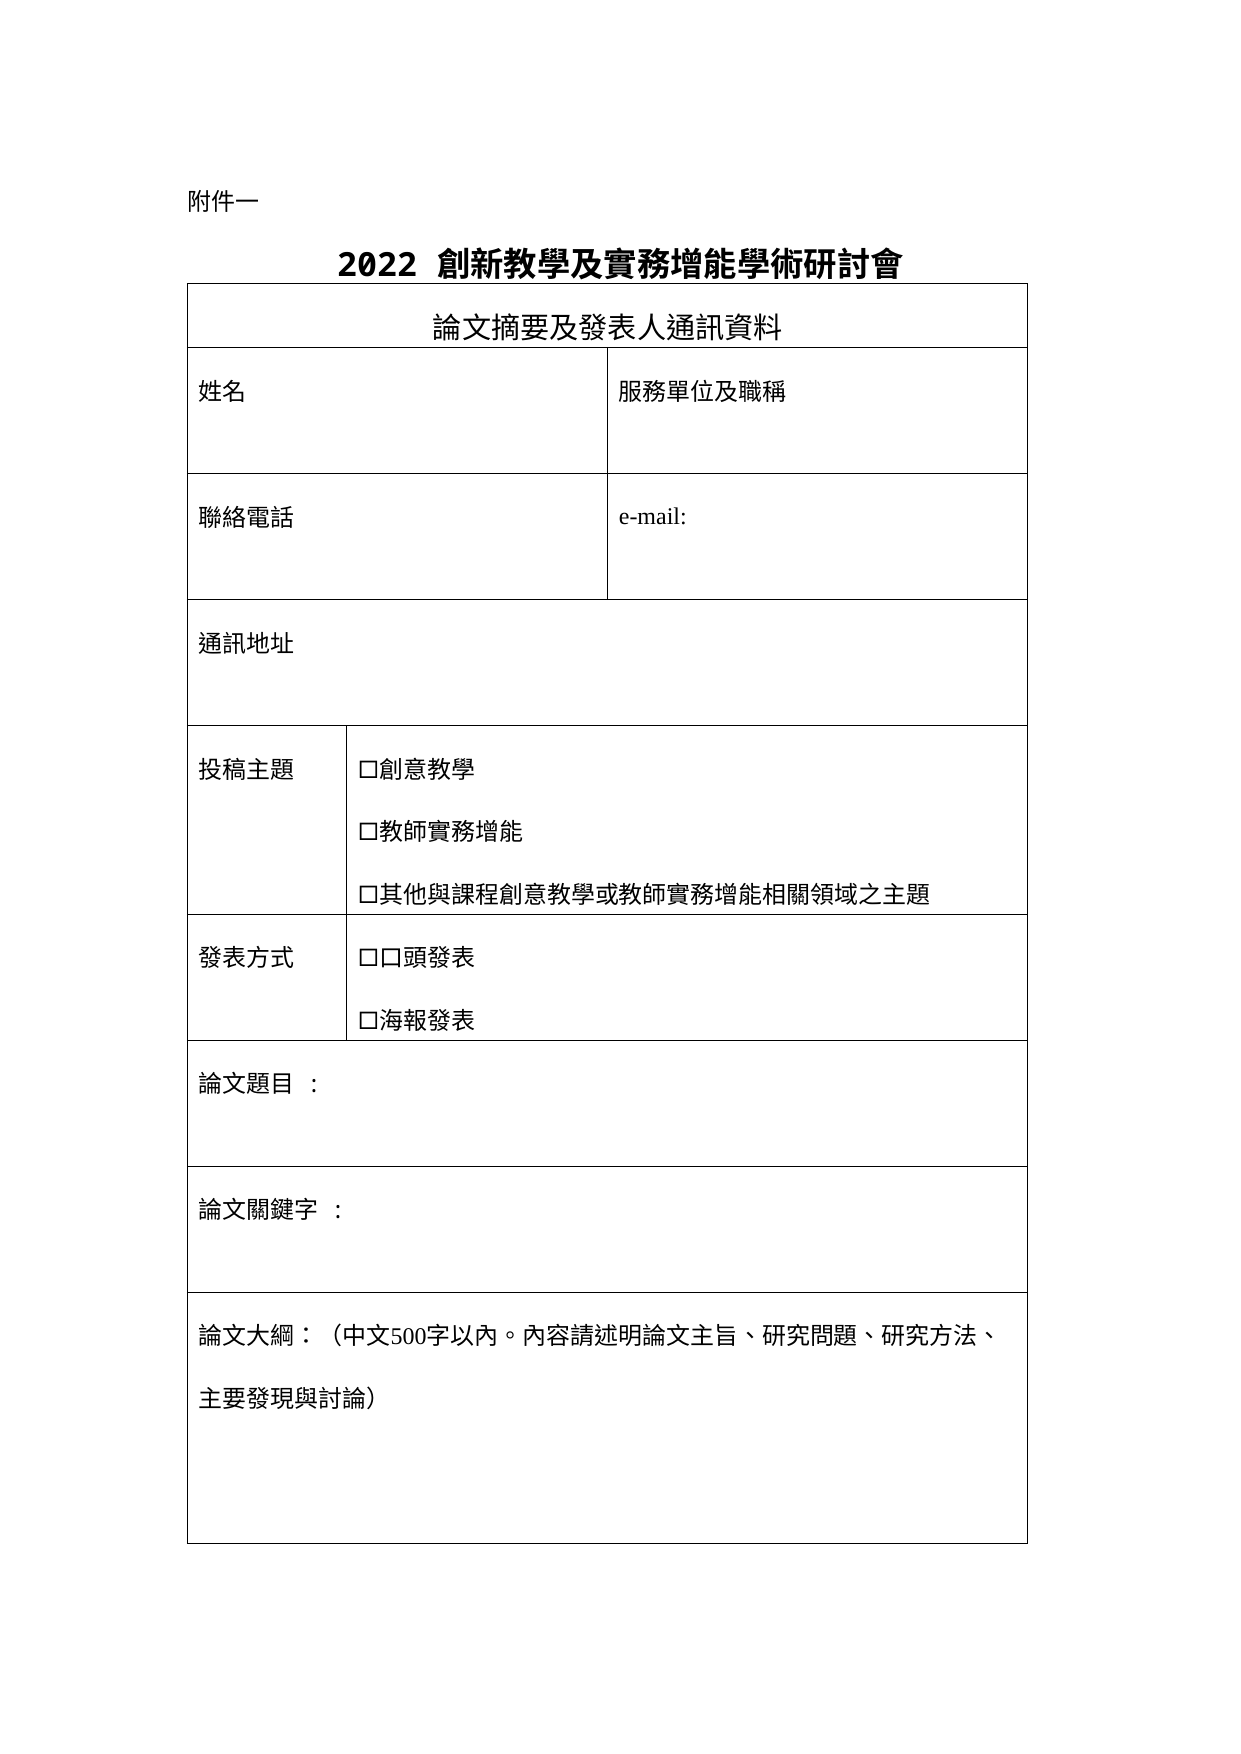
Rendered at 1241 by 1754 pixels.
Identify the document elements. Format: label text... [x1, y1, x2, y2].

table_cell e-mail: [608, 474, 1027, 599]
table_cell 論文題目 : [188, 1041, 1027, 1166]
text 2022 創新教學及實務增能學術研討會 [187, 221, 1053, 283]
table_cell 論文大綱：（中文500字以內。內容請述明論文主旨、研究問題、研究方法、主要發現與討論） [188, 1293, 1027, 1543]
table_cell 聯絡電話 [188, 474, 607, 599]
table_cell 姓名 [188, 348, 607, 473]
table_header 論文摘要及發表人通訊資料 [188, 284, 1027, 347]
table_cell 服務單位及職稱 [608, 348, 1027, 473]
text 附件一 [187, 158, 1053, 221]
table_cell 發表方式 [188, 915, 346, 1039]
table_cell 通訊地址 [188, 600, 1027, 725]
table_cell 創意教學 教師實務增能 其他與課程創意教學或教師實務增能相關領域之主題 [347, 726, 1027, 913]
table_cell 投稿主題 [188, 726, 346, 913]
table_cell 口頭發表 海報發表 [347, 915, 1027, 1039]
table_cell 論文關鍵字 : [188, 1167, 1027, 1292]
